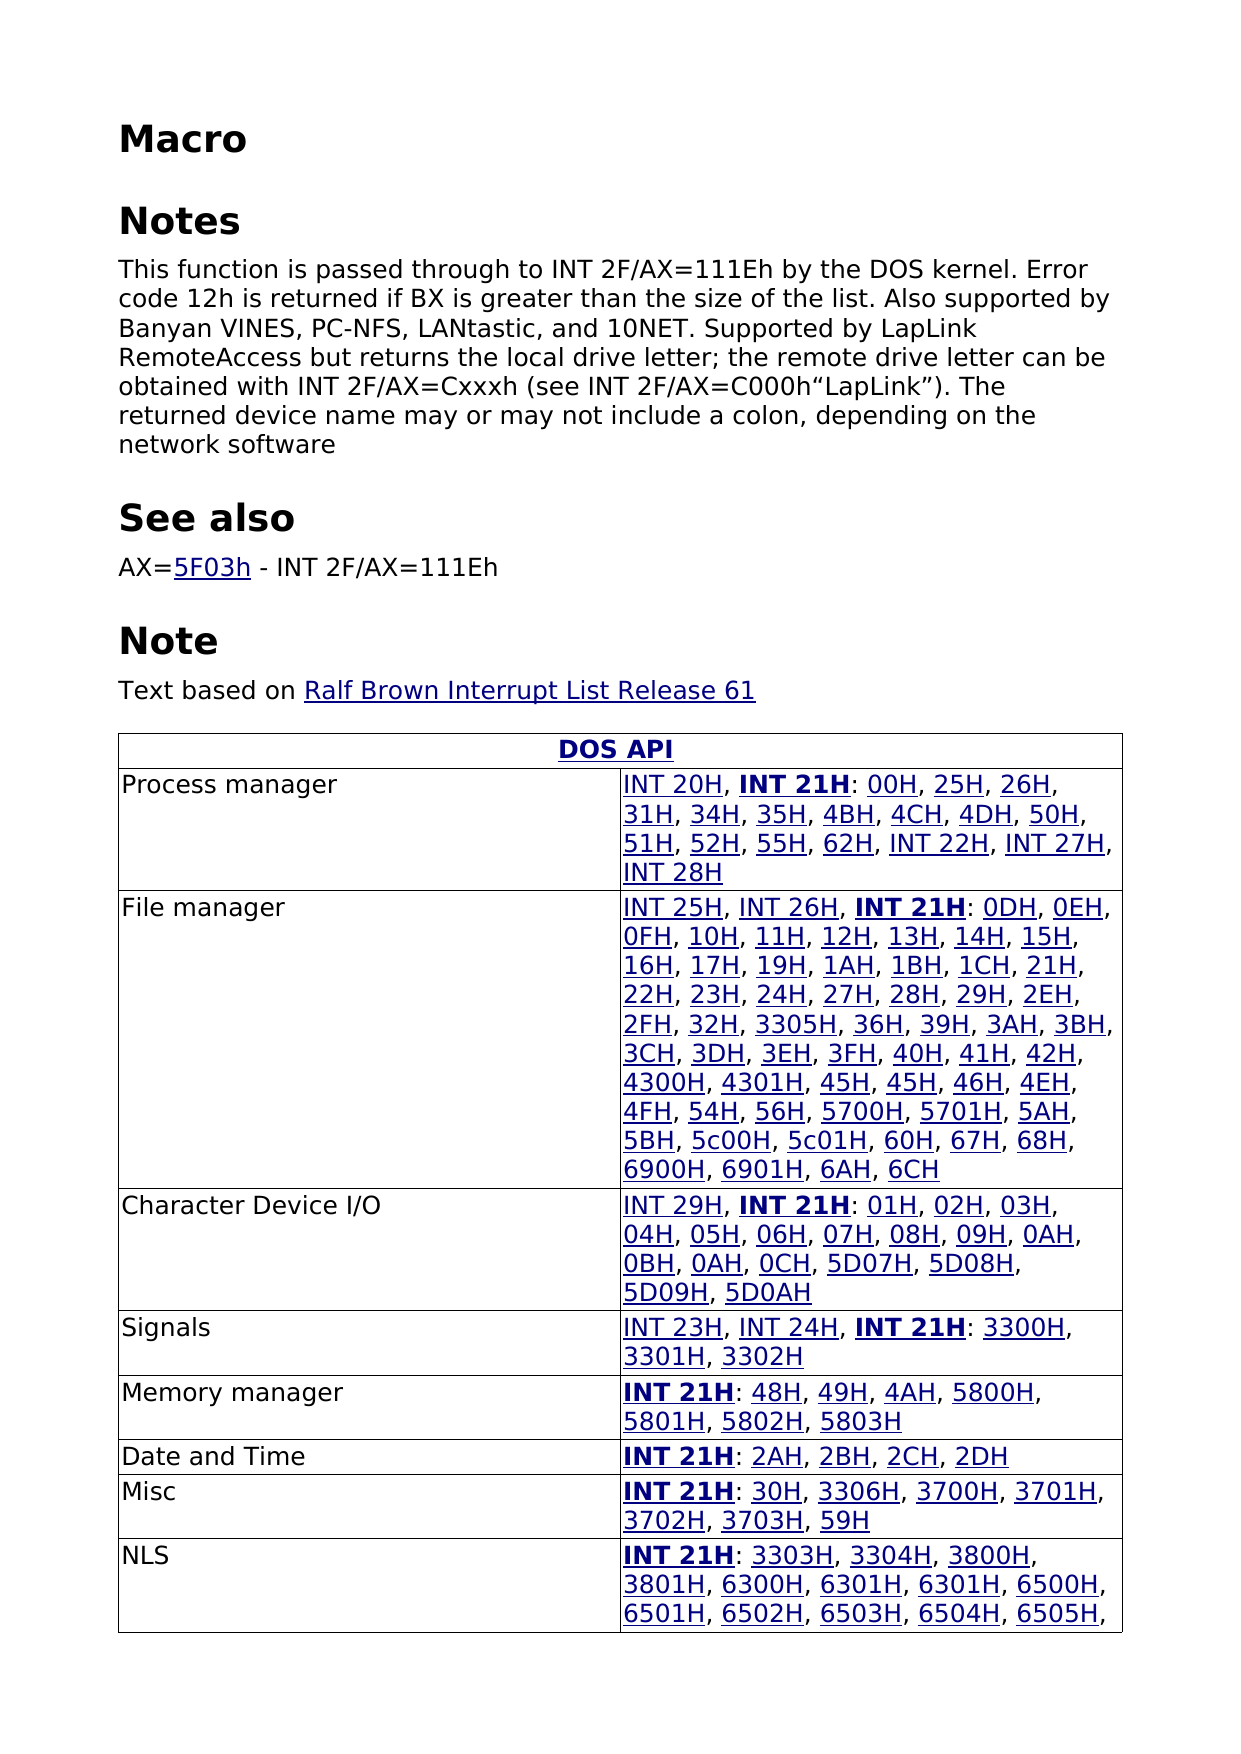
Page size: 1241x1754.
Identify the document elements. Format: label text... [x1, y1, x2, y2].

table_cell INT 20H, INT 21H: 00H, 25H, 26H, 31H, 34H, 35H, 4BH, 4CH, 4DH, 50H, 51H, 52H, 55H, 62H, INT 22H, INT 27H, INT 28H [621, 769, 1122, 890]
subtitle Note [118, 620, 1122, 663]
text AX=5F03h - INT 2F/AX=111Eh [118, 553, 1122, 582]
table_cell Character Device I/O [119, 1189, 620, 1310]
table_header DOS API [119, 734, 1122, 768]
table_cell Date and Time [119, 1440, 620, 1474]
subtitle Notes [118, 199, 1122, 243]
table_cell INT 21H: 2AH, 2BH, 2CH, 2DH [621, 1440, 1122, 1474]
table_cell INT 29H, INT 21H: 01H, 02H, 03H, 04H, 05H, 06H, 07H, 08H, 09H, 0AH, 0BH, 0AH, 0CH, 5D07H, 5D08H, 5D09H, 5D0AH [621, 1189, 1122, 1310]
subtitle See also [118, 497, 1122, 541]
table_cell INT 21H: 48H, 49H, 4AH, 5800H, 5801H, 5802H, 5803H [621, 1376, 1122, 1439]
table_cell INT 23H, INT 24H, INT 21H: 3300H, 3301H, 3302H [621, 1311, 1122, 1375]
table_cell INT 25H, INT 26H, INT 21H: 0DH, 0EH, 0FH, 10H, 11H, 12H, 13H, 14H, 15H, 16H, 17H, 19H, 1AH, 1BH, 1CH, 21H, 22H, 23H, 24H, 27H, 28H, 29H, 2EH, 2FH, 32H, 3305H, 36H, 39H, 3AH, 3BH, 3CH, 3DH, 3EH, 3FH, 40H, 41H, 42H, 4300H, 4301H, 45H, 45H, 46H, 4EH, 4FH, 54H, 56H, 5700H, 5701H, 5AH, 5BH, 5c00H, 5c01H, 60H, 67H, 68H, 6900H, 6901H, 6AH, 6CH [621, 891, 1122, 1188]
table_cell Misc [119, 1475, 620, 1538]
table_cell INT 21H: 30H, 3306H, 3700H, 3701H, 3702H, 3703H, 59H [621, 1475, 1122, 1538]
text This function is passed through to INT 2F/AX=111Eh by the DOS kernel. Error code 12h is returned if BX is greater than the size of the list. Also supported by Banyan VINES, PC-NFS, LANtastic, and 10NET. Supported by LapLink RemoteAccess but returns the local drive letter; the remote drive letter can be obtained with INT 2F/AX=Cxxxh (see INT 2F/AX=C000h“LapLink”). The returned device name may or may not include a colon, depending on the network software [118, 255, 1122, 459]
table_cell Signals [119, 1311, 620, 1375]
subtitle Macro [118, 118, 1122, 162]
table_cell INT 21H: 3303H, 3304H, 3800H, 3801H, 6300H, 6301H, 6301H, 6500H, 6501H, 6502H, 6503H, 6504H, 6505H, [621, 1539, 1122, 1632]
table_cell File manager [119, 891, 620, 1188]
table_cell Memory manager [119, 1376, 620, 1439]
table_cell Process manager [119, 769, 620, 890]
table_cell NLS [119, 1539, 620, 1632]
text Text based on Ralf Brown Interrupt List Release 61 [118, 676, 1122, 705]
